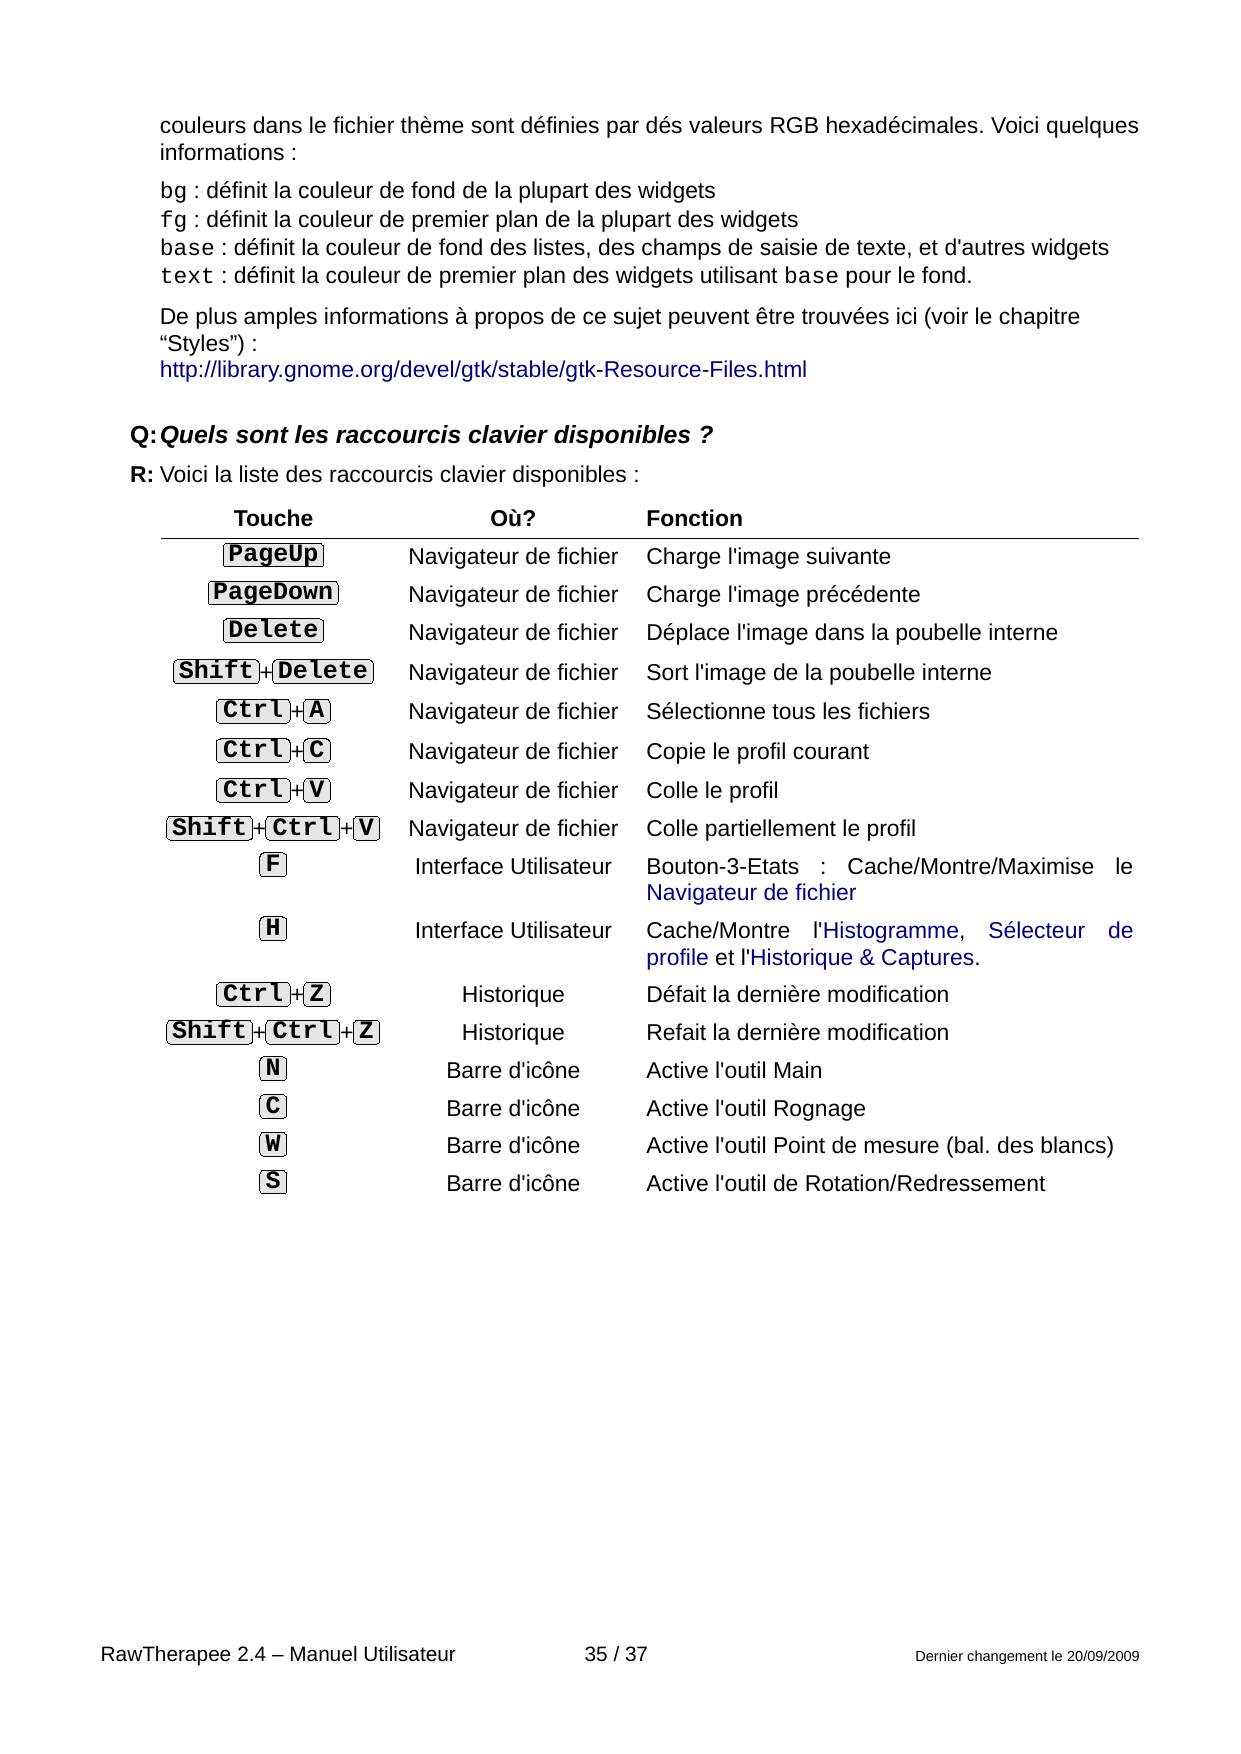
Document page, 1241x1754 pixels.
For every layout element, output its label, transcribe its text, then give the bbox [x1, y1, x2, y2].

table_cell [161, 575, 386, 613]
table_cell [161, 1051, 386, 1089]
table_cell Charge l'image suivante [641, 539, 1139, 575]
table_cell Historique [386, 1013, 641, 1051]
text R: Voici la liste des raccourcis clavier disponibles : [130, 461, 1140, 487]
table_cell + [161, 732, 386, 772]
table_cell Interface Utilisateur [386, 847, 641, 911]
table_cell Sort l'image de la poubelle interne [641, 653, 1139, 692]
table_cell Colle le profil [641, 772, 1139, 809]
table_cell [161, 1089, 386, 1127]
table_cell [161, 1165, 386, 1202]
table_cell Barre d'icône [386, 1127, 641, 1164]
table_cell Colle partiellement le profil [641, 809, 1139, 847]
table_cell Active l'outil Point de mesure (bal. des blancs) [641, 1127, 1139, 1164]
table_cell ++ [161, 809, 386, 847]
table_cell Barre d'icône [386, 1089, 641, 1127]
table_cell + [161, 693, 386, 732]
table_cell Navigateur de fichier [386, 693, 641, 732]
subtitle Q: Quels sont les raccourcis clavier disponibles ? [130, 420, 1140, 448]
table_cell [161, 613, 386, 653]
table_cell [161, 539, 386, 575]
table_cell Défait la dernière modification [641, 976, 1139, 1013]
table_cell [161, 847, 386, 911]
text bg : définit la couleur de fond de la plupart des widgets fg : définit la couleur de premier plan de la plupart des widgets base : définit la couleur de fond des listes, des champs de saisie de texte, et d'autres widgets text : définit la couleur de premier plan des widgets utilisant base pour le fond. [130, 177, 1140, 291]
table_cell + [161, 976, 386, 1013]
table_cell Navigateur de fichier [386, 539, 641, 575]
table_cell + [161, 653, 386, 692]
table_cell [161, 911, 386, 976]
table_cell Interface Utilisateur [386, 911, 641, 976]
table_cell Active l'outil Main [641, 1051, 1139, 1089]
table_cell Charge l'image précédente [641, 575, 1139, 613]
table_header Où? [386, 500, 641, 537]
table_cell Navigateur de fichier [386, 575, 641, 613]
table_cell Copie le profil courant [641, 732, 1139, 772]
table_header Fonction [641, 500, 1139, 537]
table_cell Navigateur de fichier [386, 809, 641, 847]
table_cell Historique [386, 976, 641, 1013]
table_cell Navigateur de fichier [386, 653, 641, 692]
table_header Touche [161, 500, 386, 537]
table_cell Barre d'icône [386, 1165, 641, 1202]
table_cell Navigateur de fichier [386, 613, 641, 653]
table_cell Navigateur de fichier [386, 732, 641, 772]
table_cell Active l'outil de Rotation/Redressement [641, 1165, 1139, 1202]
table_cell Barre d'icône [386, 1051, 641, 1089]
table_cell Sélectionne tous les fichiers [641, 693, 1139, 732]
text De plus amples informations à propos de ce sujet peuvent être trouvées ici (voir le chapitre “Styles”) : http://library.gnome.org/devel/gtk/stable/gtk-Resource-Files.html [130, 303, 1140, 382]
table_cell [161, 1127, 386, 1164]
table_cell Bouton-3-Etats : Cache/Montre/Maximise le Navigateur de fichier [641, 847, 1139, 911]
text couleurs dans le fichier thème sont définies par dés valeurs RGB hexadécimales. Voici quelques informations : [130, 112, 1140, 165]
table_cell + [161, 772, 386, 809]
table_cell Navigateur de fichier [386, 772, 641, 809]
table_cell Déplace l'image dans la poubelle interne [641, 613, 1139, 653]
table_cell Cache/Montre l'Histogramme, Sélecteur de profile et l'Historique & Captures. [641, 911, 1139, 976]
table_cell Refait la dernière modification [641, 1013, 1139, 1051]
table_cell Active l'outil Rognage [641, 1089, 1139, 1127]
table_cell ++ [161, 1013, 386, 1051]
